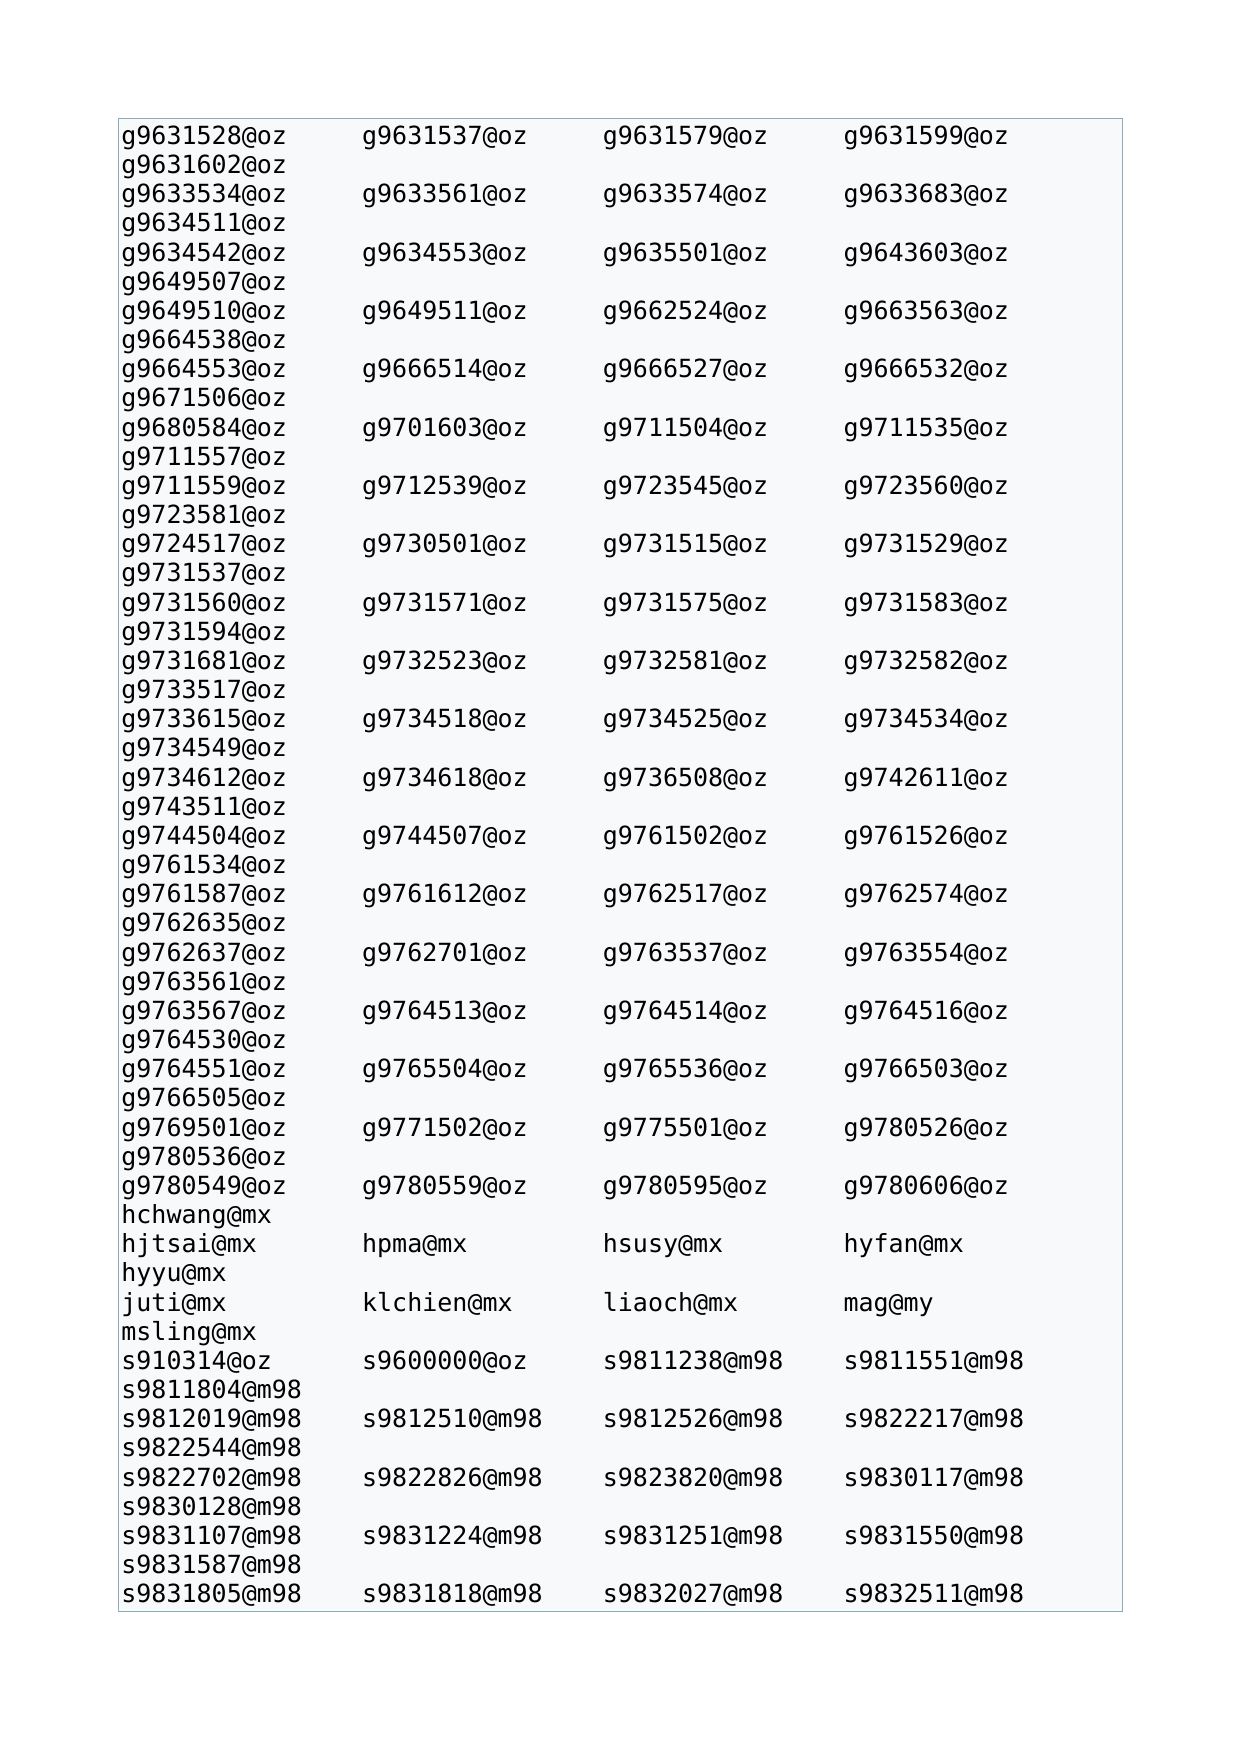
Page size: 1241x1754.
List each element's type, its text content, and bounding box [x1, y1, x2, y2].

text g9631528@oz g9631537@oz g9631579@oz g9631599@oz g9631602@oz g9633534@oz g9633561@oz g9633574@oz g9633683@oz g9634511@oz g9634542@oz g9634553@oz g9635501@oz g9643603@oz g9649507@oz g9649510@oz g9649511@oz g9662524@oz g9663563@oz g9664538@oz g9664553@oz g9666514@oz g9666527@oz g9666532@oz g9671506@oz g9680584@oz g9701603@oz g9711504@oz g9711535@oz g9711557@oz g9711559@oz g9712539@oz g9723545@oz g9723560@oz g9723581@oz g9724517@oz g9730501@oz g9731515@oz g9731529@oz g9731537@oz g9731560@oz g9731571@oz g9731575@oz g9731583@oz g9731594@oz g9731681@oz g9732523@oz g9732581@oz g9732582@oz g9733517@oz g9733615@oz g9734518@oz g9734525@oz g9734534@oz g9734549@oz g9734612@oz g9734618@oz g9736508@oz g9742611@oz g9743511@oz g9744504@oz g9744507@oz g9761502@oz g9761526@oz g9761534@oz g9761587@oz g9761612@oz g9762517@oz g9762574@oz g9762635@oz g9762637@oz g9762701@oz g9763537@oz g9763554@oz g9763561@oz g9763567@oz g9764513@oz g9764514@oz g9764516@oz g9764530@oz g9764551@oz g9765504@oz g9765536@oz g9766503@oz g9766505@oz g9769501@oz g9771502@oz g9775501@oz g9780526@oz g9780536@oz g9780549@oz g9780559@oz g9780595@oz g9780606@oz hchwang@mx hjtsai@mx hpma@mx hsusy@mx hyfan@mx hyyu@mx juti@mx klchien@mx liaoch@mx mag@my msling@mx s910314@oz s9600000@oz s9811238@m98 s9811551@m98 s9811804@m98 s9812019@m98 s9812510@m98 s9812526@m98 s9822217@m98 s9822544@m98 s9822702@m98 s9822826@m98 s9823820@m98 s9830117@m98 s9830128@m98 s9831107@m98 s9831224@m98 s9831251@m98 s9831550@m98 s9831587@m98 s9831805@m98 s9831818@m98 s9832027@m98 s9832511@m98 [119, 119, 1122, 1611]
